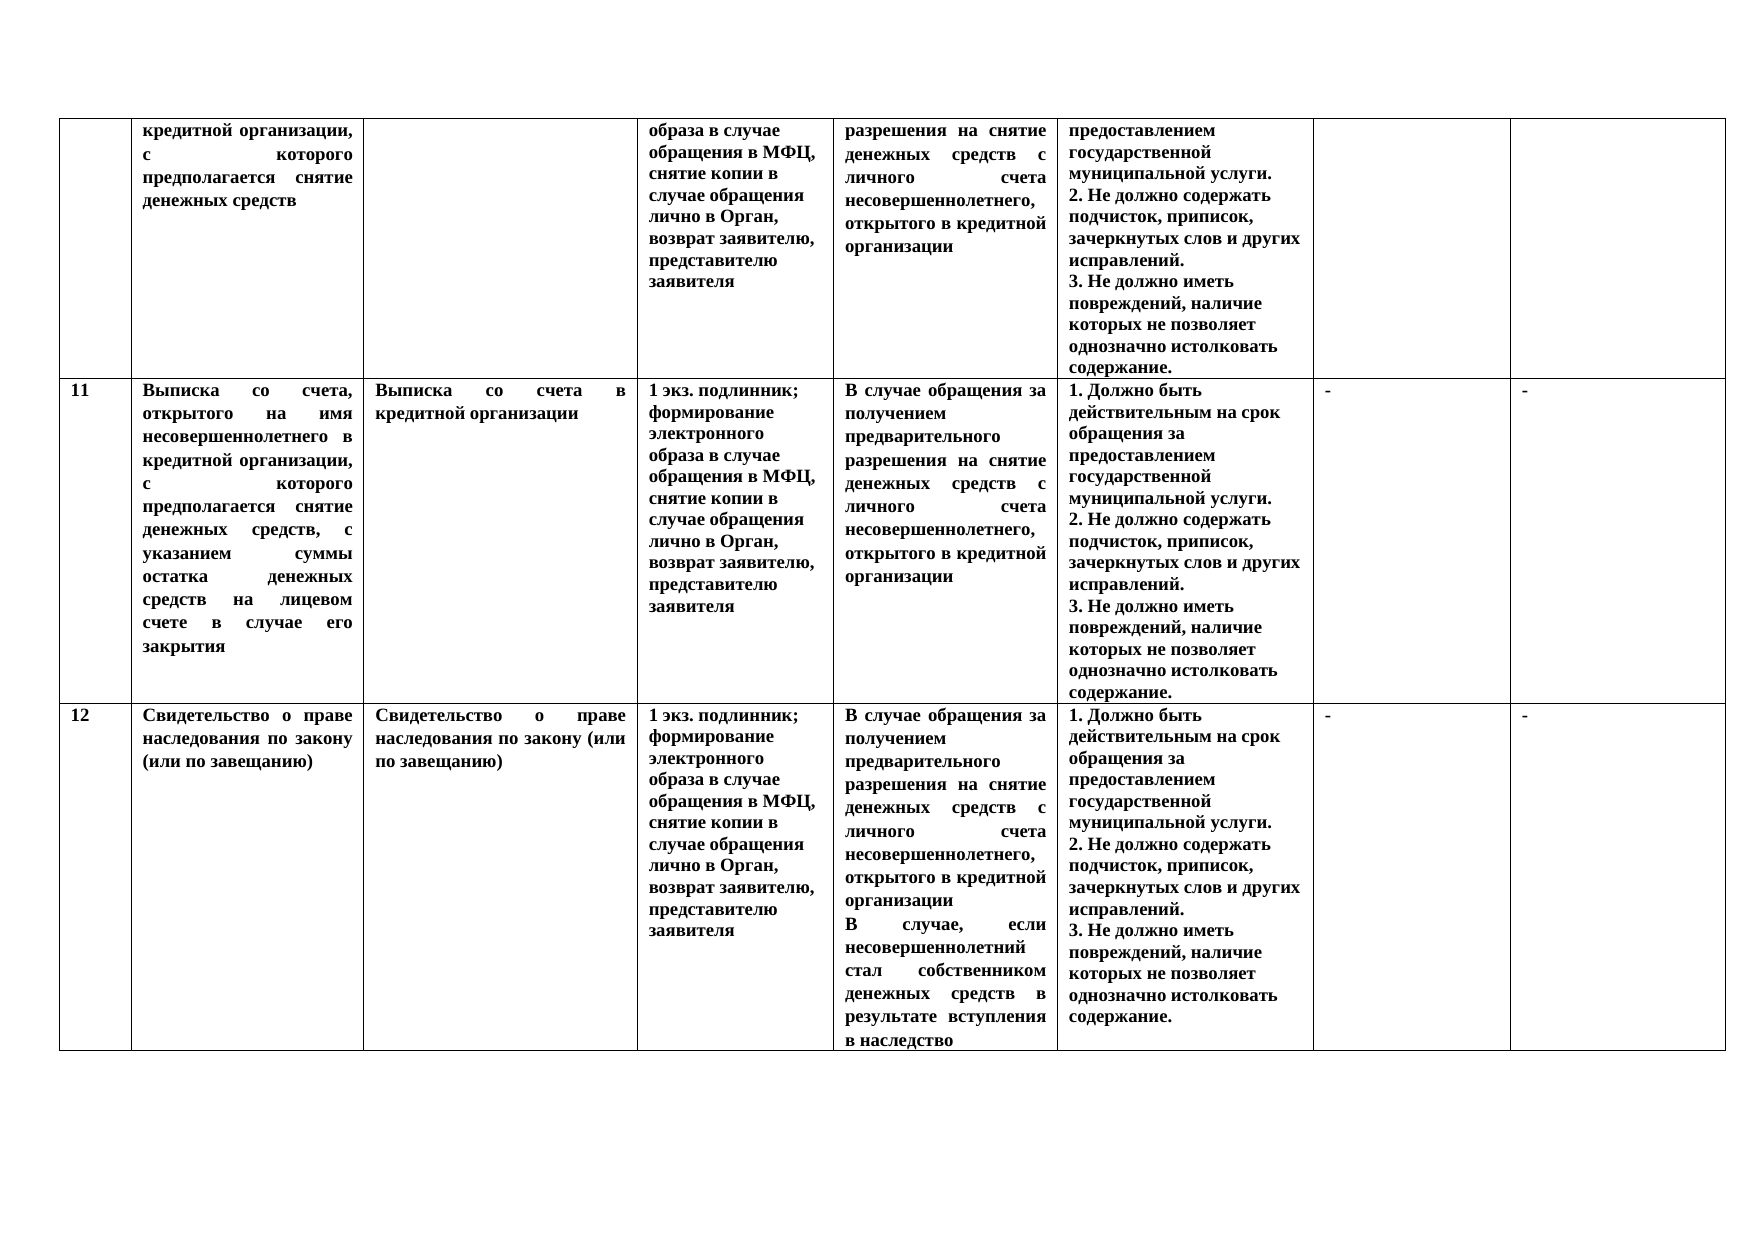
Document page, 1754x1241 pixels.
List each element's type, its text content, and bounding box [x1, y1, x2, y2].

table_cell Выписка со счета в кредитной организации [364, 379, 637, 702]
table_cell [364, 119, 637, 378]
table_cell предоставлением государственной муниципальной услуги. 2. Не должно содержать подчисток, приписок, зачеркнутых слов и других исправлений. 3. Не должно иметь повреждений, наличие которых не позволяет однозначно истолковать содержание. [1058, 119, 1313, 378]
table_cell - [1511, 119, 1725, 378]
table_cell 12 [60, 704, 131, 1050]
table_cell 1 экз. подлинник; формирование электронного образа в случае обращения в МФЦ, снятие копии в случае обращения лично в Орган, возврат заявителю, представителю заявителя [638, 704, 833, 1050]
table_cell образа в случае обращения в МФЦ, снятие копии в случае обращения лично в Орган, возврат заявителю, представителю заявителя [638, 119, 833, 378]
table_cell Свидетельство о праве наследования по закону (или по завещанию) [364, 704, 637, 1050]
table_cell Выписка со счета, открытого на имя несовершеннолетнего в кредитной организации, с которого предполагается снятие денежных средств, с указанием суммы остатка денежных средств на лицевом счете в случае его закрытия [132, 379, 363, 702]
table_cell - [1314, 379, 1510, 702]
table_cell Свидетельство о праве наследования по закону (или по завещанию) [132, 704, 363, 1050]
table_cell [60, 119, 131, 378]
table_cell - [1314, 119, 1510, 378]
table_cell В случае обращения за получением предварительного разрешения на снятие денежных средств с личного счета несовершеннолетнего, открытого в кредитной организации В случае, если несовершеннолетний стал собственником денежных средств в результате вступления в наследство [834, 704, 1057, 1050]
table_cell 1. Должно быть действительным на срок обращения за предоставлением государственной муниципальной услуги. 2. Не должно содержать подчисток, приписок, зачеркнутых слов и других исправлений. 3. Не должно иметь повреждений, наличие которых не позволяет однозначно истолковать содержание. [1058, 704, 1313, 1050]
table_cell - [1511, 704, 1725, 1050]
table_cell - [1511, 379, 1725, 702]
table_cell разрешения на снятие денежных средств с личного счета несовершеннолетнего, открытого в кредитной организации [834, 119, 1057, 378]
table_cell кредитной организации, с которого предполагается снятие денежных средств [132, 119, 363, 378]
table_cell В случае обращения за получением предварительного разрешения на снятие денежных средств с личного счета несовершеннолетнего, открытого в кредитной организации [834, 379, 1057, 702]
table_cell 1. Должно быть действительным на срок обращения за предоставлением государственной муниципальной услуги. 2. Не должно содержать подчисток, приписок, зачеркнутых слов и других исправлений. 3. Не должно иметь повреждений, наличие которых не позволяет однозначно истолковать содержание. [1058, 379, 1313, 702]
table_cell - [1314, 704, 1510, 1050]
table_cell 11 [60, 379, 131, 702]
table_cell 1 экз. подлинник; формирование электронного образа в случае обращения в МФЦ, снятие копии в случае обращения лично в Орган, возврат заявителю, представителю заявителя [638, 379, 833, 702]
